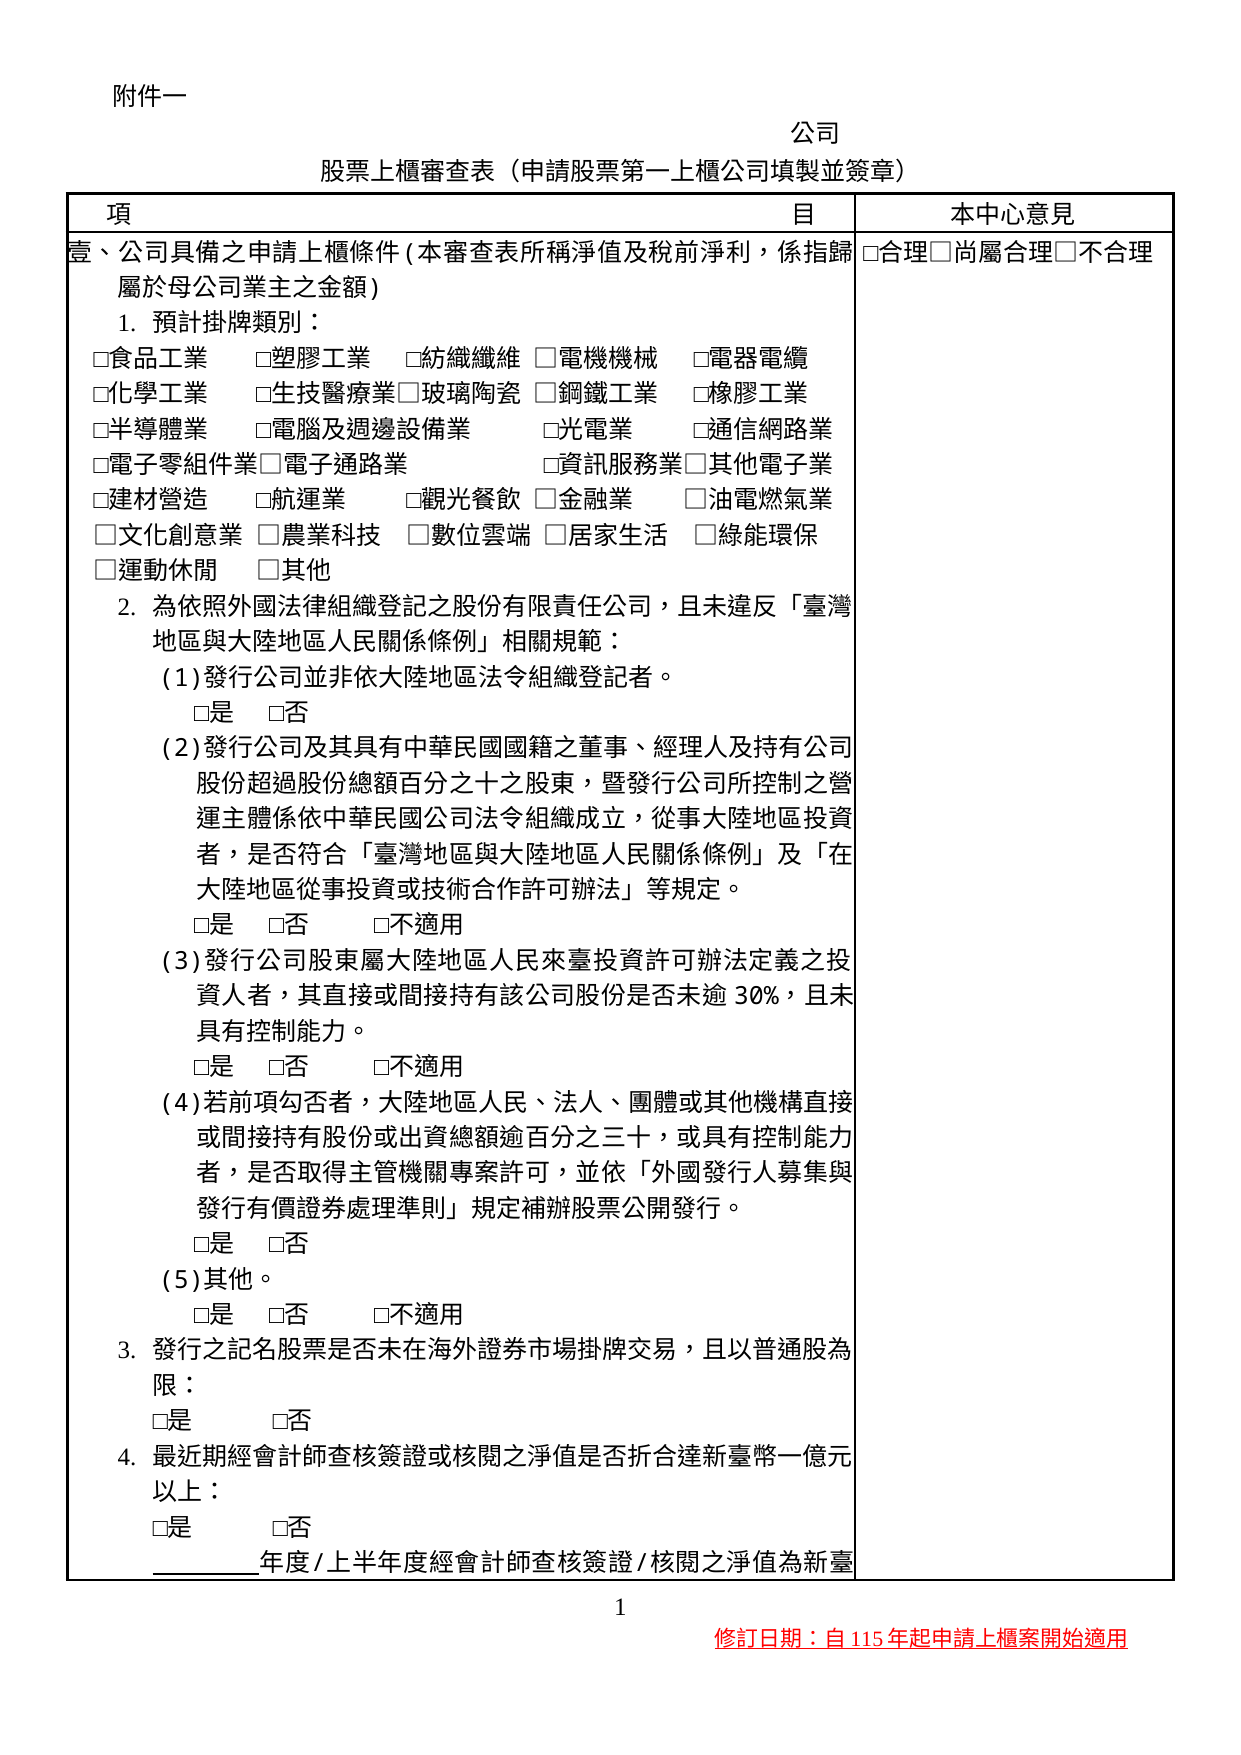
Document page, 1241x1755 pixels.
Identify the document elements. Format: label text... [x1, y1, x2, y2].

text 股票上櫃審查表（申請股票第一上櫃公司填製並簽章） [112, 151, 1128, 188]
table_cell 壹、公司具備之申請上櫃條件(本審查表所稱淨值及稅前淨利，係指歸屬於母公司業主之金額) 預計掛牌類別： □食品工業 □塑膠工業 □紡織纖維 □電機機械 □電器電纜 □化學工業 □生技醫療業□玻璃陶瓷 □鋼鐵工業 □橡膠工業 □半導體業 □電腦及週邊設備業 □光電業 □通信網路業 □電子零組件業□電子通路業 □資訊服務業□其他電子業 □建材營造 □航運業 □觀光餐飲 □金融業 □油電燃氣業 □文化創意業 □農業科技 □數位雲端 □居家生活 □綠能環保 □運動休閒 □其他 為依照外國法律組織登記之股份有限責任公司，且未違反「臺灣地區與大陸地區人民關係條例」相關規範： (1)發行公司並非依大陸地區法令組織登記者。 □是 □否 (2)發行公司及其具有中華民國國籍之董事、經理人及持有公司股份超過股份總額百分之十之股東，暨發行公司所控制之營運主體係依中華民國公司法令組織成立，從事大陸地區投資者，是否符合「臺灣地區與大陸地區人民關係條例」及「在大陸地區從事投資或技術合作許可辦法」等規定。 □是 □否 □不適用 (3)發行公司股東屬大陸地區人民來臺投資許可辦法定義之投 資人者，其直接或間接持有該公司股份是否未逾30%，且未 具有控制能力。 □是 □否 □不適用 (4)若前項勾否者，大陸地區人民、法人、團體或其他機構直接或間接持有股份或出資總額逾百分之三十，或具有控制能力者，是否取得主管機關專案許可，並依「外國發行人募集與 發行有價證券處理準則」規定補辦股票公開發行。 □是 □否 (5)其他。 □是 □否 □不適用 發行之記名股票是否未在海外證券市場掛牌交易，且以普通股為限： □是 □否 最近期經會計師查核簽證或核閱之淨值是否折合達新臺幣一億元以上： □是 □否 年度/上半年度經會計師查核簽證/核閱之淨值為新臺幣 元 是否依照外國法律設立登記滿二個完整會計年度： □是 □否 □不適用(係屬科技事業，得不受本項最低設立年限之限制) 設立登記日期： 年 月 日 發行公司編製之財務報告是否符合下列規定： (1)以新臺幣為編製單位。 □是 □否 (2)以中文版本為主。 □是 □否 (3)依主管機關認可之國際財務報導準則、美國會計原則或國際財務報導準則編製。 □是 □否 財務報告編製之會計準則： (4)採二期對照方式。 □是 □否 (5)編製內容包括資產負債表、綜合損益表、現金流量表、權益變動表及附註。 □是 □否 (6)財務報告附註應敘明所採用之會計原則，若採主管機關認可之國際財務報導準則編製者，應依我國「證券發行人財務報告編製準則」之規定辦理，但第二十四條規定，得不適用之；若非採主管機關認可之國際財務報導準則編製者，應就二期對照之資產負債表及綜合損益表項目揭露與主管機關認可之國際財務報導準則之差異情形，包括重大差異項目及影響金額，且經設算調整前開影響數後，仍應符合本審查表第７點財務要求之標準。 □是 □否 (7)經主管機關所核准簽證公開發行公司財務報告之我國二位會計師出具查核（或核閱）報告，或與前述會計師所屬事務所有合作關係之國際性會計師事務所查核簽證（或核閱），並由我國會計師出具不提及其他會計師查核（或核閱）工作之查核（或核閱）報告。 □是 □否 (8)經董事長、經理人及會計主管簽名或蓋章，並出具財務報告內容無虛偽或隱匿之聲明。 □是 □否 (9)會計師查核(或核閱)報告敘明發行公司所採用之會計原則，及所採用會計原則與依主管機關認可之國際財務報導準則之差異情形與附註索引，並明確載示業依我國會計師受託查核簽證財務報表規則及會計師服務案件準則規劃並執行查核或核閱工作。 □是 □否 (10)股票為無面額或每股面額非新臺幣十元者，適用「證券發行人財務報告編製準則」第六條有關達實收資本額百分之五部分改以淨值百分之二點五計算之；第十七條有關達實收資本額百分之二十部分改以淨值百分之十計算之。 □是 □否 □不適用 財務要求應符合下列標準之一：（註：淨值及稅前淨利係指歸屬於母公司業主之金額） (1)獲利能力 □是，依主管機關認可之國際財務報導準則編製之財務報告，其最近一個會計年度之稅前淨利不得低於折合新臺幣四百萬元及決算無累積虧損，且稅前淨利占淨值之比率，最近年度達百分之四以上者。 年度之稅前淨利為 千元； 年度稅前淨利占淨值 %。 □是，依主管機關認可之國際財務報導準則編製之財務報告，其最近一個會計年度之稅前淨利不得低於折合新臺幣四百萬元及決算無累積虧損，且稅前淨利占淨值之比率，最近二個會計年度均達百分之三以上者。 年度之稅前淨利為 千元； 年度稅前淨利占淨值 %； 年度稅前淨利占淨值 %。 □是，依主管機關認可之國際財務報導準則編製之財務報告，其最近一個會計年度之稅前淨利不得低於折合新臺幣四百萬元及決算無累積虧損，且稅前淨利占淨值之比率，最近二個會計年度平均達百分之三以上，且最近一個會計年度之獲利能力較前一個會計年度為佳者。 年度之稅前淨利為 千元； 年度稅前淨利占淨值 %， 年度稅前淨利占淨值 %， 年度及 年度平均稅前淨利之淨利占淨值 %； 年度之獲利能力較 年度為佳。 □否 (2)淨值、營業收入及營業活動現金流量 □最近期( 年度/ 年第 季)經會計師查核簽證或核閱財務報告之淨值為 千元且不低於股本三分之二。(註:無面額或面額非十元者，股本應加計資本公積－發行溢價) □ 年度來自主要業務之營業收入為 千元；且 年度來自主要業務之營業收入較 年度成長。 □ 年度營業活動現金流量為 千元。 □不適用(係屬科技事業或文化創意事業，得不受本項財務要求之限制。屬科技事業者，其最近期經會計師查核簽證或核閱財務報告之淨值不低於股本三分之二) (註:無面額或面額非十元者，股本應加計資本公積－發行溢價) 是否達股權分散標準： 公司內部人及該等內部人持股逾百分之五十之法人以外之記名股東人數不少於三百人，且其所持股份總額合計占發行股份總額百分之二十以上或逾一千萬股(內部人指發行公司董事、經理人、持股超過股份總額百分之十之股東及其配偶、未成年子女)。 □是 □否 截至 年 月 日止公司內部人及該等內部人持股逾百分之五十之法人以外之記名股東人數 人，且其所持股份總額合計 股，占發行股份總額 %。 是否業已承諾依規定比率委託指定機關辦理集保事宜： □是 □否 □不適用 (1)是否經二家以上證券商書面推薦，其中一家證券商係主辦推薦證券商，餘係協辦推薦證券商： □是 □否 (2)該推薦證券商是否與發行公司簽有輔導股票上櫃契約： □是 □否 (3)發行公司於上櫃掛牌年度及其後一個會計年度內是否繼續委任主辦推薦證券商協助其遵循我國證券法令、本中心規章暨公告事項及外國發行人股票第一上櫃契約（以下簡稱協助法令遵循）。但發行公司屬陸港澳主要營運或控制者，前揭委任期間應為上櫃掛牌年度及其後二個會計年度： □是 □否 主辦推薦證券商： 協辦推薦證券商： 是否在本中心所在地設有符合規定之專業股務代理機構辦理股務，其辦理股務之人員與設備，皆已符合「公開發行股票公司股務處理準則」之規定，且其最近三年度皆無經集保結算所查核後，以書面提出改進意見，逾期仍未改善之情事。 □是 □否 專業股務代理機構： 是否在我國境內設有一名訴訟及非訴訟代理人： □是 □否 訴訟及非訴訟代理人是否為自然人： □是 □否 訴訟及非訴訟代理人： 是否於章程及授權文件中明定訴訟及非訴訟代理人在我國證券交易法上之法律定位： □是 □否 符合下列各項之一： (1)是否申報上櫃輔導或於興櫃股票市場交易滿六個月以上： □是 □否 □不適用 □申報上櫃輔導日期： 年 月 日 □登錄興櫃日期： 年 月 日 (註:如屬第一上市公司轉第一上櫃者，請改列「於臺灣證券交易所一般板/創新板上市掛牌日期」) (2)發行公司股票是否已在外國主要證券市場交易，且未自外國主要證券市場終止交易逾六個月： □是 □否 (3)發行公司股票是否已通過外國主要證券市場掛牌審查、於通過該掛牌審查之有效期間內，申請其股票第一上櫃、專案申請縮短申報上櫃輔導或於興櫃一般板股票市場交易之期間且該期間未少於兩個月、主辦輔導推薦證券商於該期間內未有異動： □是 □否 發行公司於受輔導期間是否無主辦輔導證券商異動，或於興櫃股票市場交易期間是否無主辦輔導推薦證券商異動之情事： □是 □否 發行公司是否已由新任之主辦輔導證券商或興櫃主辦輔導推薦 證券商進行輔導，且再申報輔導或再於興櫃股票市場交易滿六個月以上，始提出上櫃之申請： □是 □否 □不適用 異動日期： 前任主辦輔導(推薦)證券商： 是否出具承諾下列事項之承諾書： (1)遵守中華民國證券交易法及相關法令政策規定。 (2)配合本中心必要時之實地查核，或應本中心要求委託指定之會計師或專業機構，依本中心指定之查核範圍進行專案檢查，並將檢查結果提交本中心，且同意負擔相關費用。 (3)上櫃股份以帳簿劃撥方式交付。 (4)有關股東權益保護之重要事項，其與註冊地國法令之強制規定牴觸者，應於公開說明書加強揭露重大差異事項。其與註冊地國法令之強制規定不牴觸者，應增訂於公司章程或組織文件內；其訂於組織文件者，應於章程載明該等事項另依該組織文件辦理，且該組織文件之訂定及修正，應與章程之修正程序相同。 (5)上櫃掛牌年度及其後一個會計年度內繼續委任主辦推薦證券商協助法令遵循。但外國發行人屬陸港澳主要營運或控制者，前揭委任期間應為上櫃掛牌年度及其後二個會計年度。 □是 □否 外國發行人股票第一上櫃契約所適用之準據法為中華民國法律，因本契約所生之紛爭，以臺灣臺北地方法院為訴訟管轄法院。 是否依中華民國證券交易法第十四條之六及其相關規定設置薪資報酬委員會： □是 □否 中華民國證券交易法之準用規定有牴觸外國發行人註冊地 國法令之強制規定者，是否屬主管機關公告得豁免適用證券交易法之特定項目範圍，始得排除該等證券交易法規定之準用： □是 □否 □不適用 上櫃產業類別屬食品工業或最近一個會計年度餐飲收入占其全部營業收入百分之五十以上者，是否符合下列規定： (1)設置實驗室，從事自主檢驗。 (2)產品原材料、半成品或成品委外辦理檢驗者，應送交經當地主管機關、國際性認證機構或其主管機關委託之機構認證之實驗室或檢驗機構檢驗。 (3)洽獨立專家就其食品安全監測計畫、檢驗週期、檢驗項目等出具合理性意見書。 □是 □否 □不適用 是否於公司章程載明下列事項： (1)將電子方式列為股東表決權行使管道之一； (2)董事選舉應採候選人提名制度； (3)應設置審計委員會。 □是 □否，請說明原因： 是否設置符合本中心「上櫃公司董事會設置及行使職權應遵循事項要點」規定之公司治理主管： □是 □否，請說明原因： 最近二個會計年度有營建收入占總營業收入百分之四十以上，或營建毛利占總毛利百分之四十以上，或營建收入或毛利所占比率較其他營業項目為高之情事者，是否符合本中心「建設公司申請上櫃之補充規定」之規定，但該補充規定第二條第一項第二款之實收資本額規範改以淨值代替之；第二條第一項第六款設算之獲利能力改以本條第一項第六款規定條件代替之；外國發行人與營造公司非屬關係人，且已建立完整內控制度、發包之招標程序及付款辦法符合行業慣例者，得排除適用該補充規定第三條第一項第一款至第三款之規定。 □是 □否 □不適用 是否無下列本中心外國有價證券櫃檯買賣審查準則第九條第一項各款之不宜上櫃情事： (1)有證券交易法第一百五十六條第一項第一款至第三款所列情事者。 (2)財務或業務未能與他人獨立劃分者。 (3)有重大非常規交易迄申請時尚未改善者。 (4)公司或申請時之董事、總經理或實質負責人於最近三年內，有違反誠信原則之行為者。 (5)申請公司之董事會成員未符合資格條件或其董事會有無法獨立執行其職務者。 (6)所營事業嚴重衰退者。 (7)其他因事業範圍、性質或特殊情況，本中心認為不宜上櫃者。 □是 □否，請說明內容： 24.屬第一上市轉第一上櫃者： (1)其股票自第一上市掛牌日起算是否屆滿一年。 □是 □否 □不適用 (2)是否承諾遵守下列事項，不適用前揭第10(3)及第15(5)之要求： A、依臺灣證券交易所股份有限公司有價證券上市審查準則（下稱上市審查準則）委任主辦證券承銷商期間屆滿前申請上櫃者，應繼續委任主辦推薦證券商協助法令遵循至原第一上市委任期間屆滿為止。 B、依上市審查準則委任主辦證券承銷商期間屆滿後申請上櫃者，得免委任主辦推薦證券商協助法令遵循。 □是 □否 □不適用 以上各項除第 項外，其餘均符合有價證券櫃檯買賣條件。 [69, 233, 854, 1578]
table_header 項 目 [69, 195, 854, 231]
text 公司 [142, 113, 1128, 150]
table_header 本中心意見 [856, 195, 1172, 231]
table_cell □合理□尚屬合理□不合理 [856, 233, 1172, 1578]
text 附件一 [112, 75, 1128, 112]
